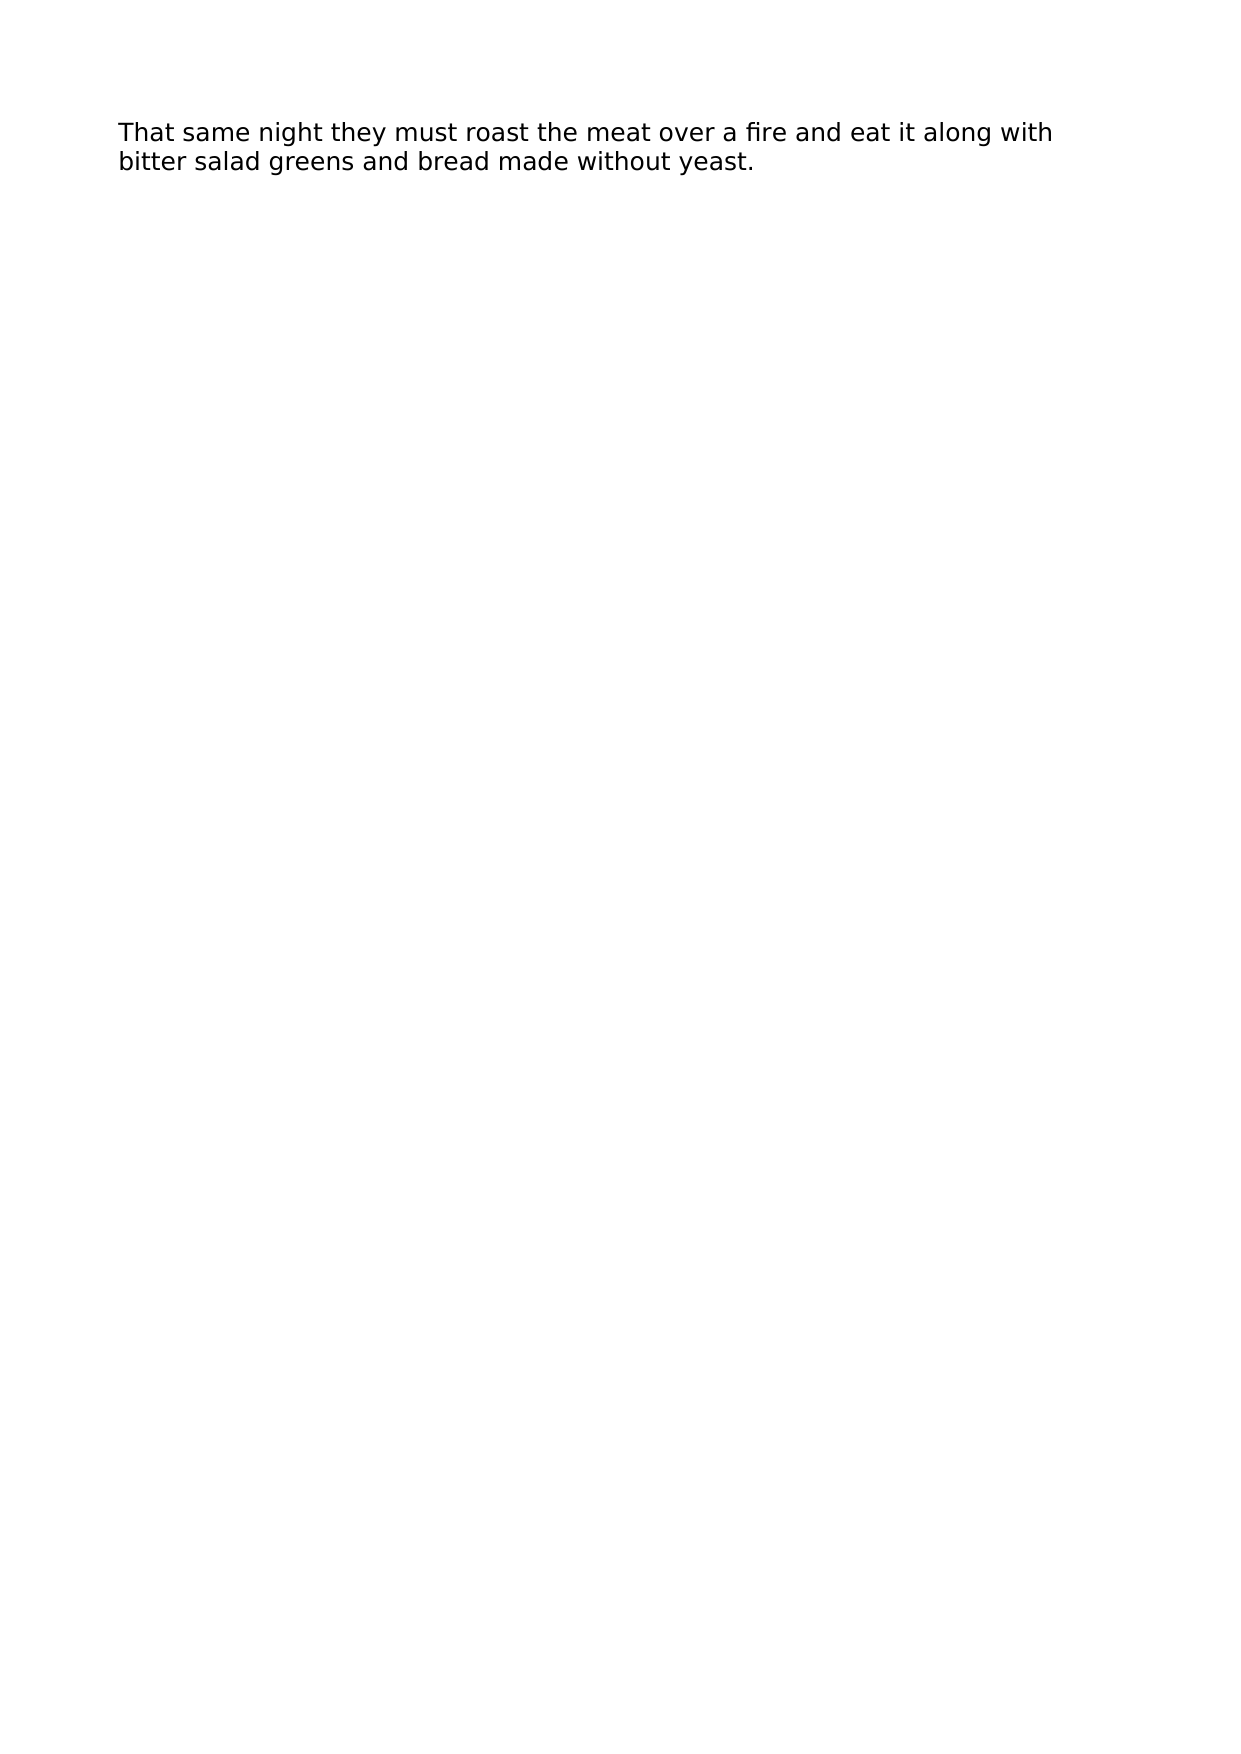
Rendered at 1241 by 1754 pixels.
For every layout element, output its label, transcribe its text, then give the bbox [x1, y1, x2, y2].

text That same night they must roast the meat over a fire and eat it along with bitter salad greens and bread made without yeast. [118, 118, 1122, 176]
